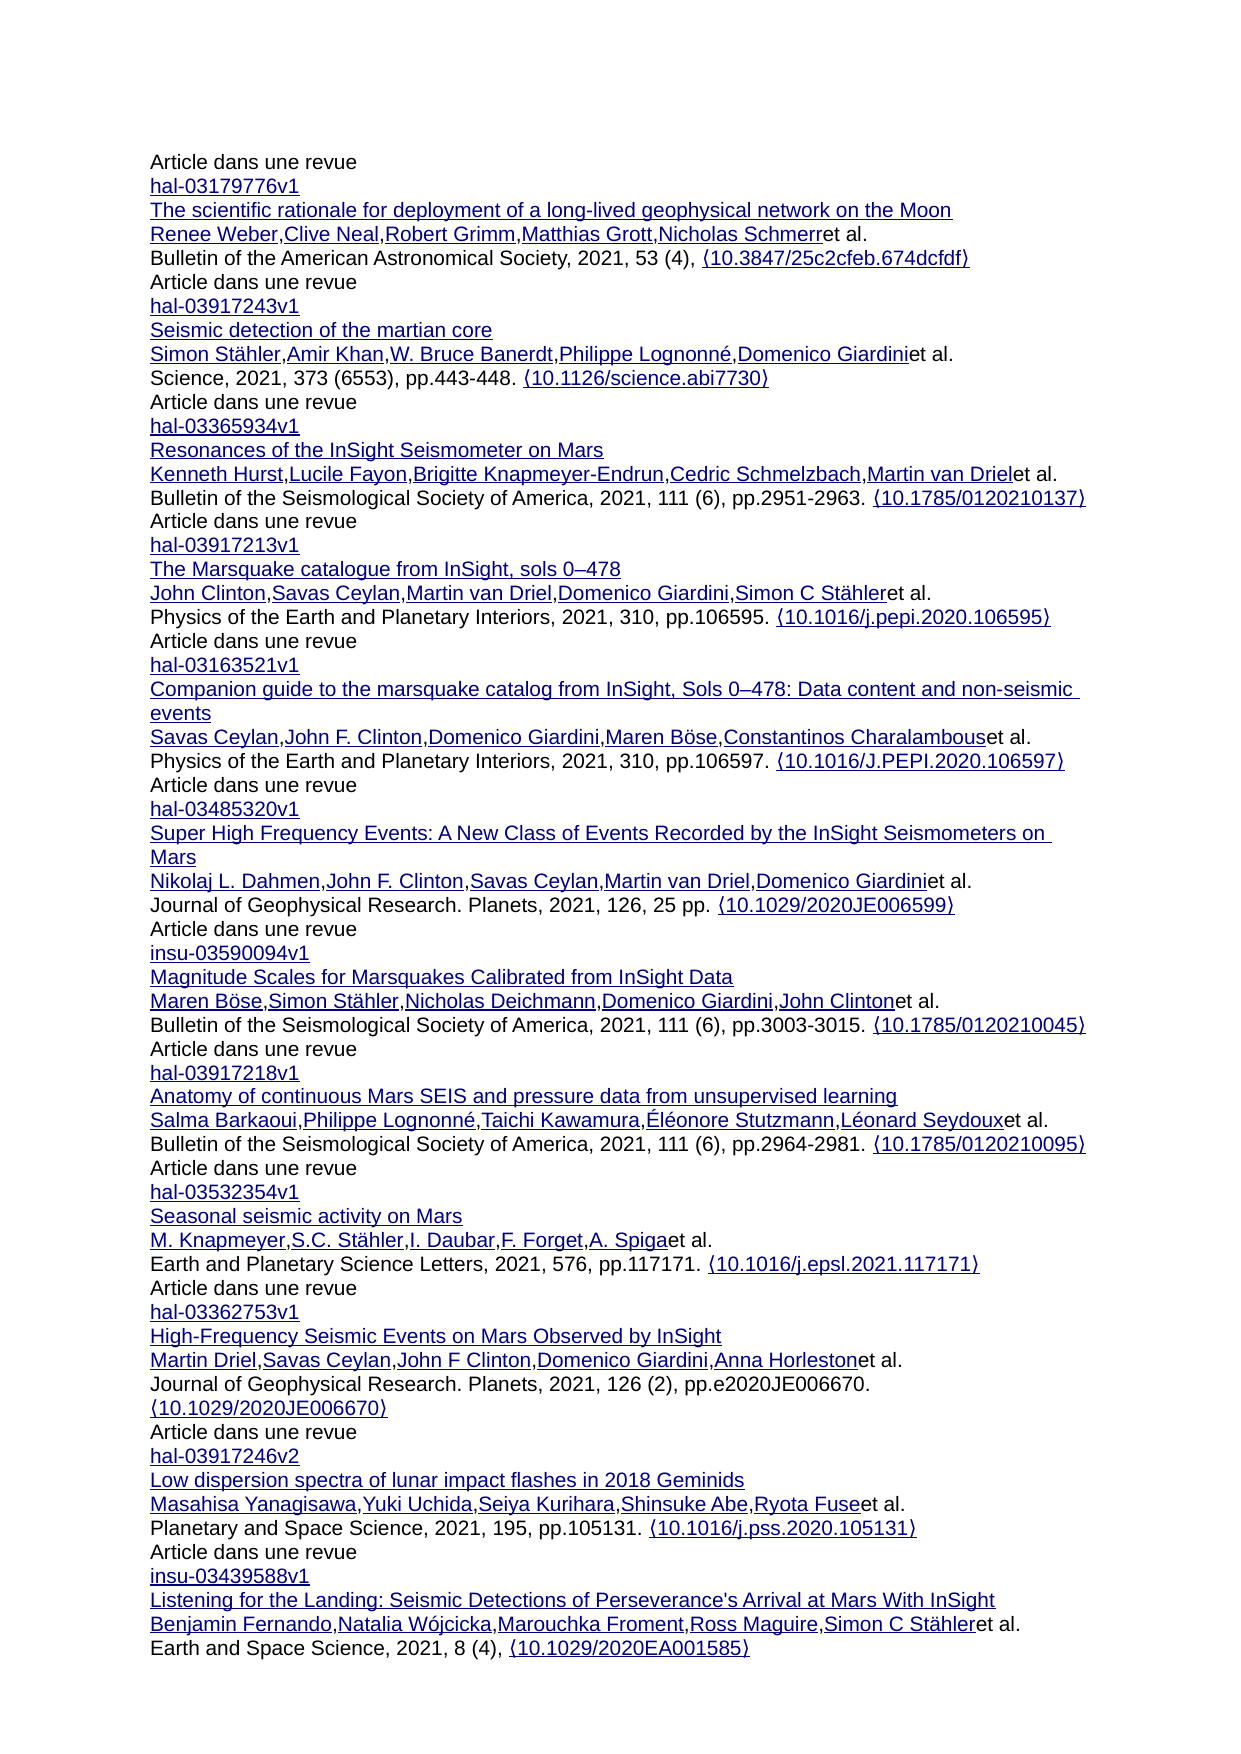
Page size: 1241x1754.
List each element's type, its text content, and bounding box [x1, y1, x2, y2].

table_cell Resonances of the InSight Seismometer on Mars Kenneth Hurst,Lucile Fayon,Brigitte Knapmeyer-Endrun,Cedric Schmelzbach,Martin van Drielet al. Bulletin of the Seismological Society of America, 2021, 111 (6), pp.2951-2963. ⟨10.1785/0120210137⟩ Article dans une revue hal-03917213v1 [150, 438, 1090, 557]
table_cell Seismic detection of the martian core Simon Stähler,Amir Khan,W. Bruce Banerdt,Philippe Lognonné,Domenico Giardiniet al. Science, 2021, 373 (6553), pp.443-448. ⟨10.1126/science.abi7730⟩ Article dans une revue hal-03365934v1 [150, 318, 1090, 437]
table_cell Seasonal seismic activity on Mars M. Knapmeyer,S.C. Stähler,I. Daubar,F. Forget,A. Spigaet al. Earth and Planetary Science Letters, 2021, 576, pp.117171. ⟨10.1016/j.epsl.2021.117171⟩ Article dans une revue hal-03362753v1 [150, 1204, 1090, 1324]
table_cell The scientific rationale for deployment of a long-lived geophysical network on the Moon Renee Weber,Clive Neal,Robert Grimm,Matthias Grott,Nicholas Schmerret al. Bulletin of the American Astronomical Society, 2021, 53 (4), ⟨10.3847/25c2cfeb.674dcfdf⟩ Article dans une revue hal-03917243v1 [150, 198, 1090, 318]
table_cell Super High Frequency Events: A New Class of Events Recorded by the InSight Seismometers on Mars Nikolaj L. Dahmen,John F. Clinton,Savas Ceylan,Martin van Driel,Domenico Giardiniet al. Journal of Geophysical Research. Planets, 2021, 126, 25 pp. ⟨10.1029/2020JE006599⟩ Article dans une revue insu-03590094v1 [150, 821, 1090, 964]
table_cell Listening for the Landing: Seismic Detections of Perseverance's Arrival at Mars With InSight Benjamin Fernando,Natalia Wójcicka,Marouchka Froment,Ross Maguire,Simon C Stähleret al. Earth and Space Science, 2021, 8 (4), ⟨10.1029/2020EA001585⟩ [150, 1588, 1090, 1659]
table_cell Article dans une revue hal-03179776v1 [150, 150, 1090, 198]
table_cell Anatomy of continuous Mars SEIS and pressure data from unsupervised learning Salma Barkaoui,Philippe Lognonné,Taichi Kawamura,Éléonore Stutzmann,Léonard Seydouxet al. Bulletin of the Seismological Society of America, 2021, 111 (6), pp.2964-2981. ⟨10.1785/0120210095⟩ Article dans une revue hal-03532354v1 [150, 1084, 1090, 1204]
table_cell Companion guide to the marsquake catalog from InSight, Sols 0–478: Data content and non-seismic events Savas Ceylan,John F. Clinton,Domenico Giardini,Maren Böse,Constantinos Charalambouset al. Physics of the Earth and Planetary Interiors, 2021, 310, pp.106597. ⟨10.1016/J.PEPI.2020.106597⟩ Article dans une revue hal-03485320v1 [150, 677, 1090, 821]
table_cell High‐Frequency Seismic Events on Mars Observed by InSight Martin Driel,Savas Ceylan,John F Clinton,Domenico Giardini,Anna Horlestonet al. Journal of Geophysical Research. Planets, 2021, 126 (2), pp.e2020JE006670. ⟨10.1029/2020JE006670⟩ Article dans une revue hal-03917246v2 [150, 1324, 1090, 1468]
table_cell Magnitude Scales for Marsquakes Calibrated from InSight Data Maren Böse,Simon Stähler,Nicholas Deichmann,Domenico Giardini,John Clintonet al. Bulletin of the Seismological Society of America, 2021, 111 (6), pp.3003-3015. ⟨10.1785/0120210045⟩ Article dans une revue hal-03917218v1 [150, 965, 1090, 1084]
table_cell The Marsquake catalogue from InSight, sols 0–478 John Clinton,Savas Ceylan,Martin van Driel,Domenico Giardini,Simon C Stähleret al. Physics of the Earth and Planetary Interiors, 2021, 310, pp.106595. ⟨10.1016/j.pepi.2020.106595⟩ Article dans une revue hal-03163521v1 [150, 557, 1090, 677]
table_cell Low dispersion spectra of lunar impact flashes in 2018 Geminids Masahisa Yanagisawa,Yuki Uchida,Seiya Kurihara,Shinsuke Abe,Ryota Fuseet al. Planetary and Space Science, 2021, 195, pp.105131. ⟨10.1016/j.pss.2020.105131⟩ Article dans une revue insu-03439588v1 [150, 1468, 1090, 1587]
